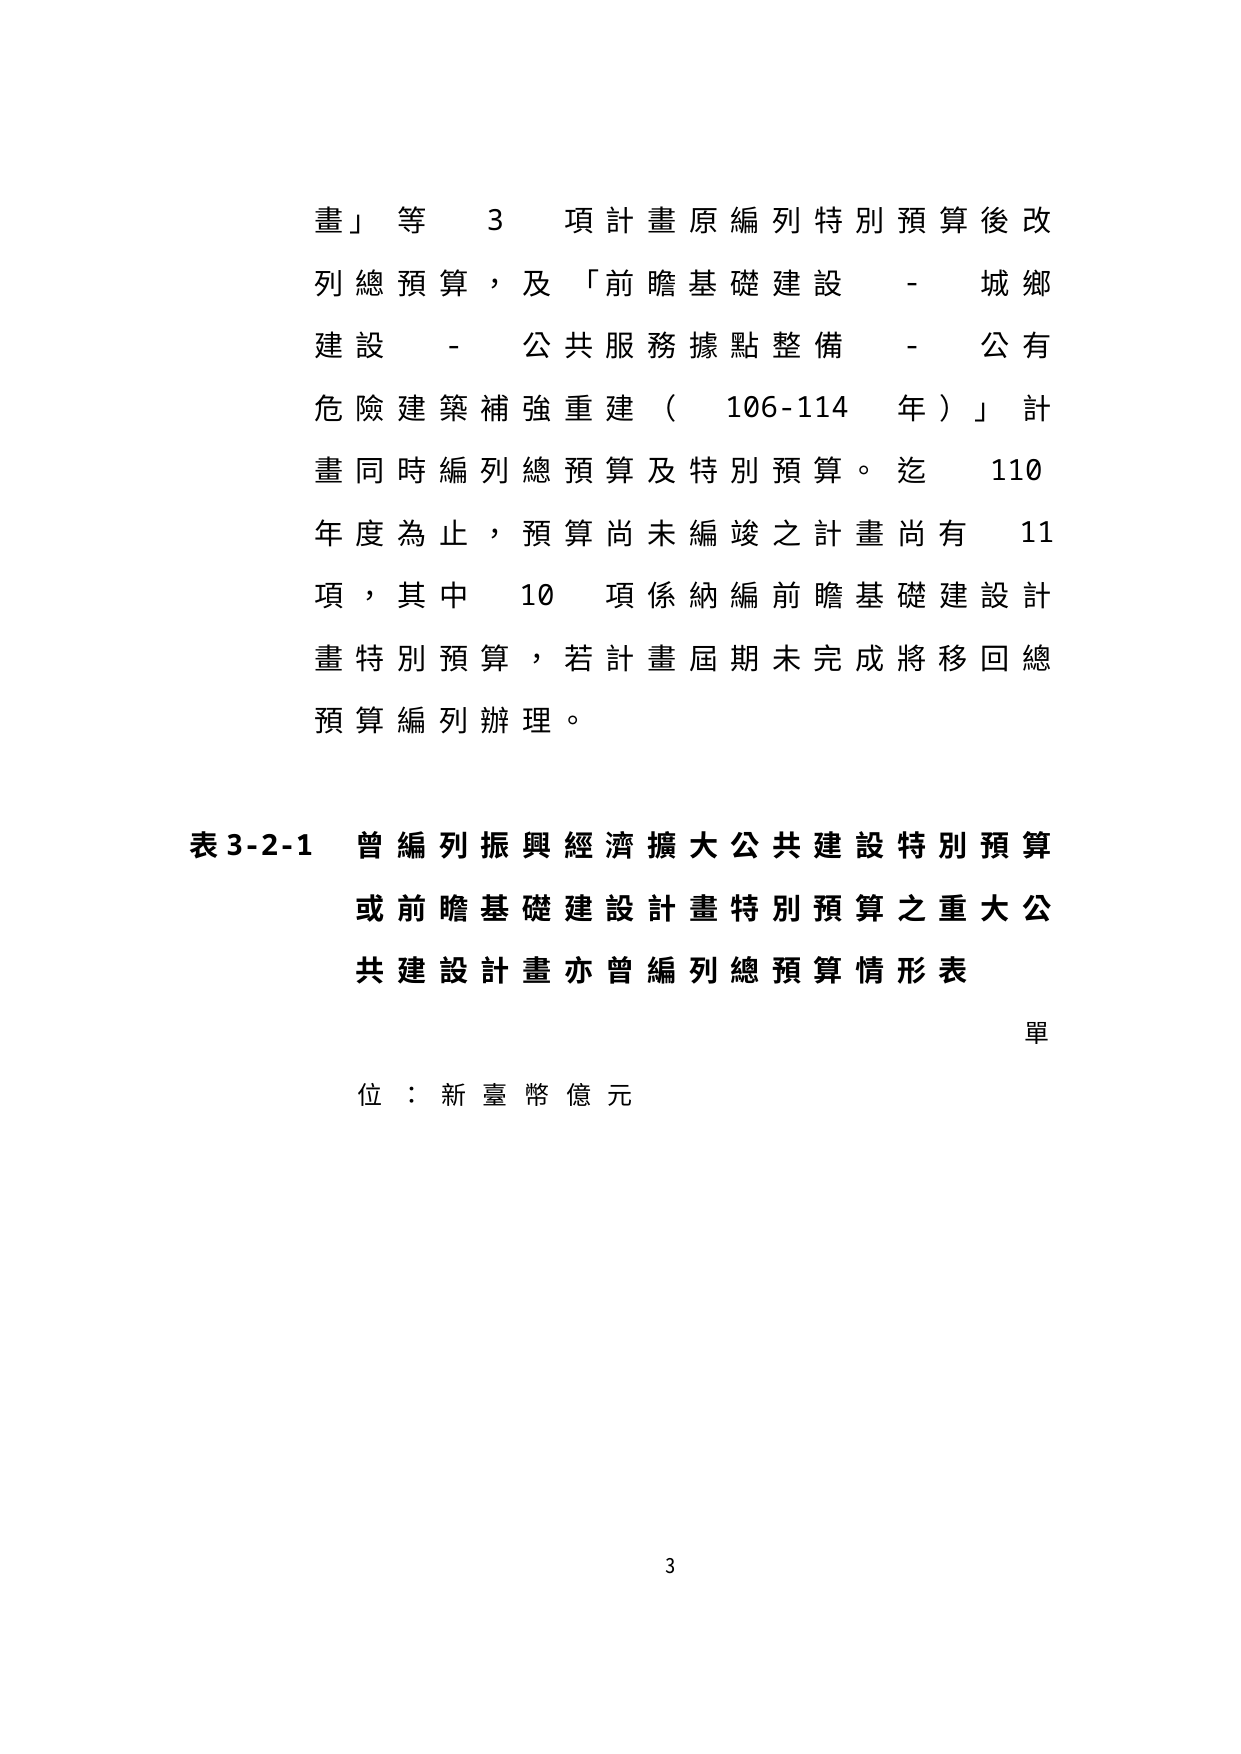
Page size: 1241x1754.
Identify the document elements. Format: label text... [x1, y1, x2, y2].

text 單位：新臺幣億元 [183, 990, 1058, 1115]
text 表3-2-1 曾編列振興經濟擴大公共建設特別預算或前瞻基礎建設計畫特別預算之重大公共建設計畫亦曾編列總預算情形表 [183, 802, 1058, 990]
text 畫」等3項計畫原編列特別預算後改列總預算，及「前瞻基礎建設-城鄉建設-公共服務據點整備-公有危險建築補強重建（106-114年）」計畫同時編列總預算及特別預算。迄110年度為止，預算尚未編竣之計畫尚有11項，其中10項係納編前瞻基礎建設計畫特別預算，若計畫屆期未完成將移回總預算編列辦理。 [271, 177, 1058, 740]
